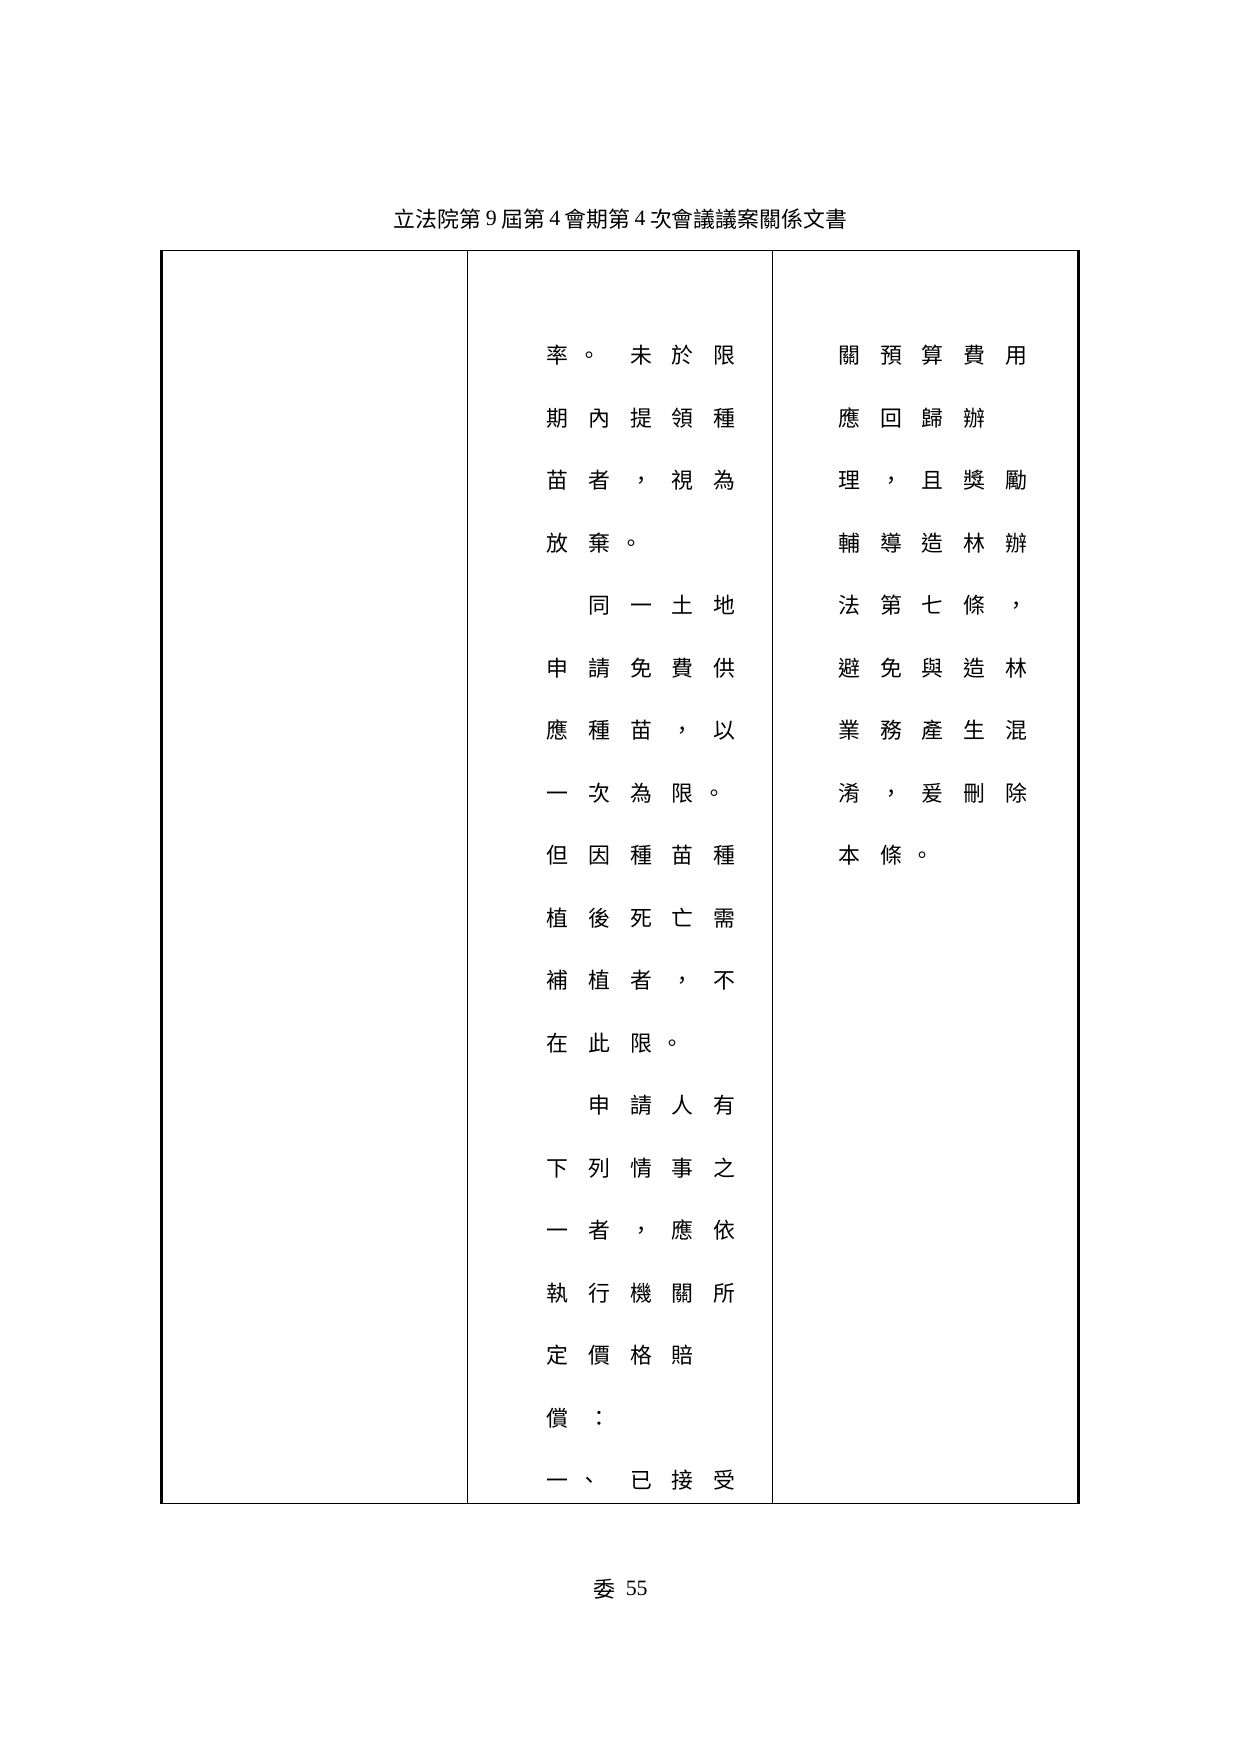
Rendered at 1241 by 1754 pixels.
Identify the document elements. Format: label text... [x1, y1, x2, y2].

table_cell [163, 251, 467, 1503]
table_cell 關預算費用應回歸辦理，且獎勵輔導造林辦法第七條，避免與造林業務產生混淆，爰刪除本條。 [773, 251, 1077, 1503]
table_cell 率。未於限期內提領種苗者，視為放棄。 同一土地申請免費供應種苗，以一次為限。但因種苗種植後死亡需補植者，不在此限。 申請人有下列情事之一者，應依執行機關所定價格賠償： 一、已接受 [468, 251, 772, 1503]
